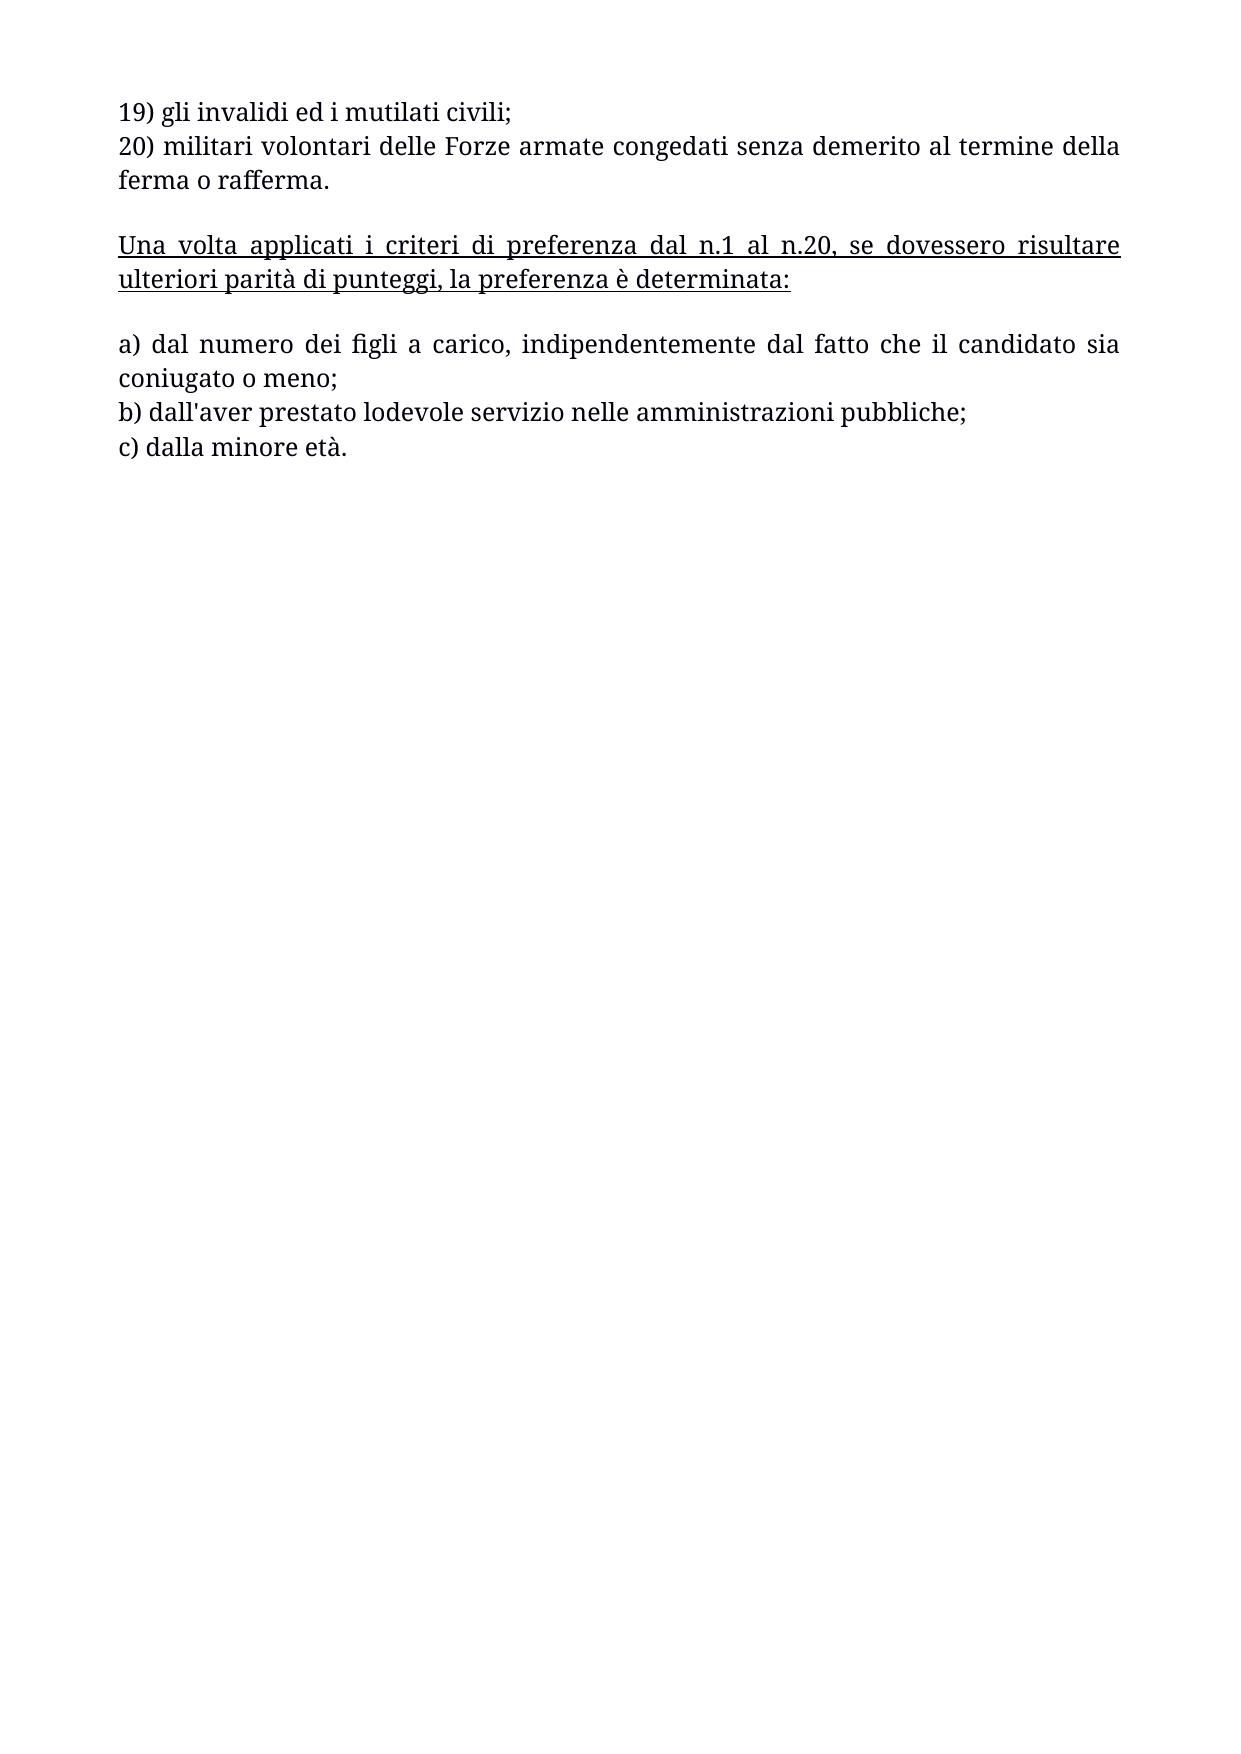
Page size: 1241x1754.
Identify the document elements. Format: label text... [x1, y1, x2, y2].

text b) dall'aver prestato lodevole servizio nelle amministrazioni pubbliche; [118, 395, 1122, 429]
text 20) militari volontari delle Forze armate congedati senza demerito al termine della ferma o rafferma. [118, 128, 1122, 196]
text a) dal numero dei figli a carico, indipendentemente dal fatto che il candidato sia coniugato o meno; [118, 327, 1122, 395]
text Una volta applicati i criteri di preferenza dal n.1 al n.20, se dovessero risultare ulteriori parità di punteggi, la preferenza è determinata: [118, 228, 1122, 296]
text 19) gli invalidi ed i mutilati civili; [118, 94, 1122, 128]
text c) dalla minore età. [118, 429, 1122, 463]
